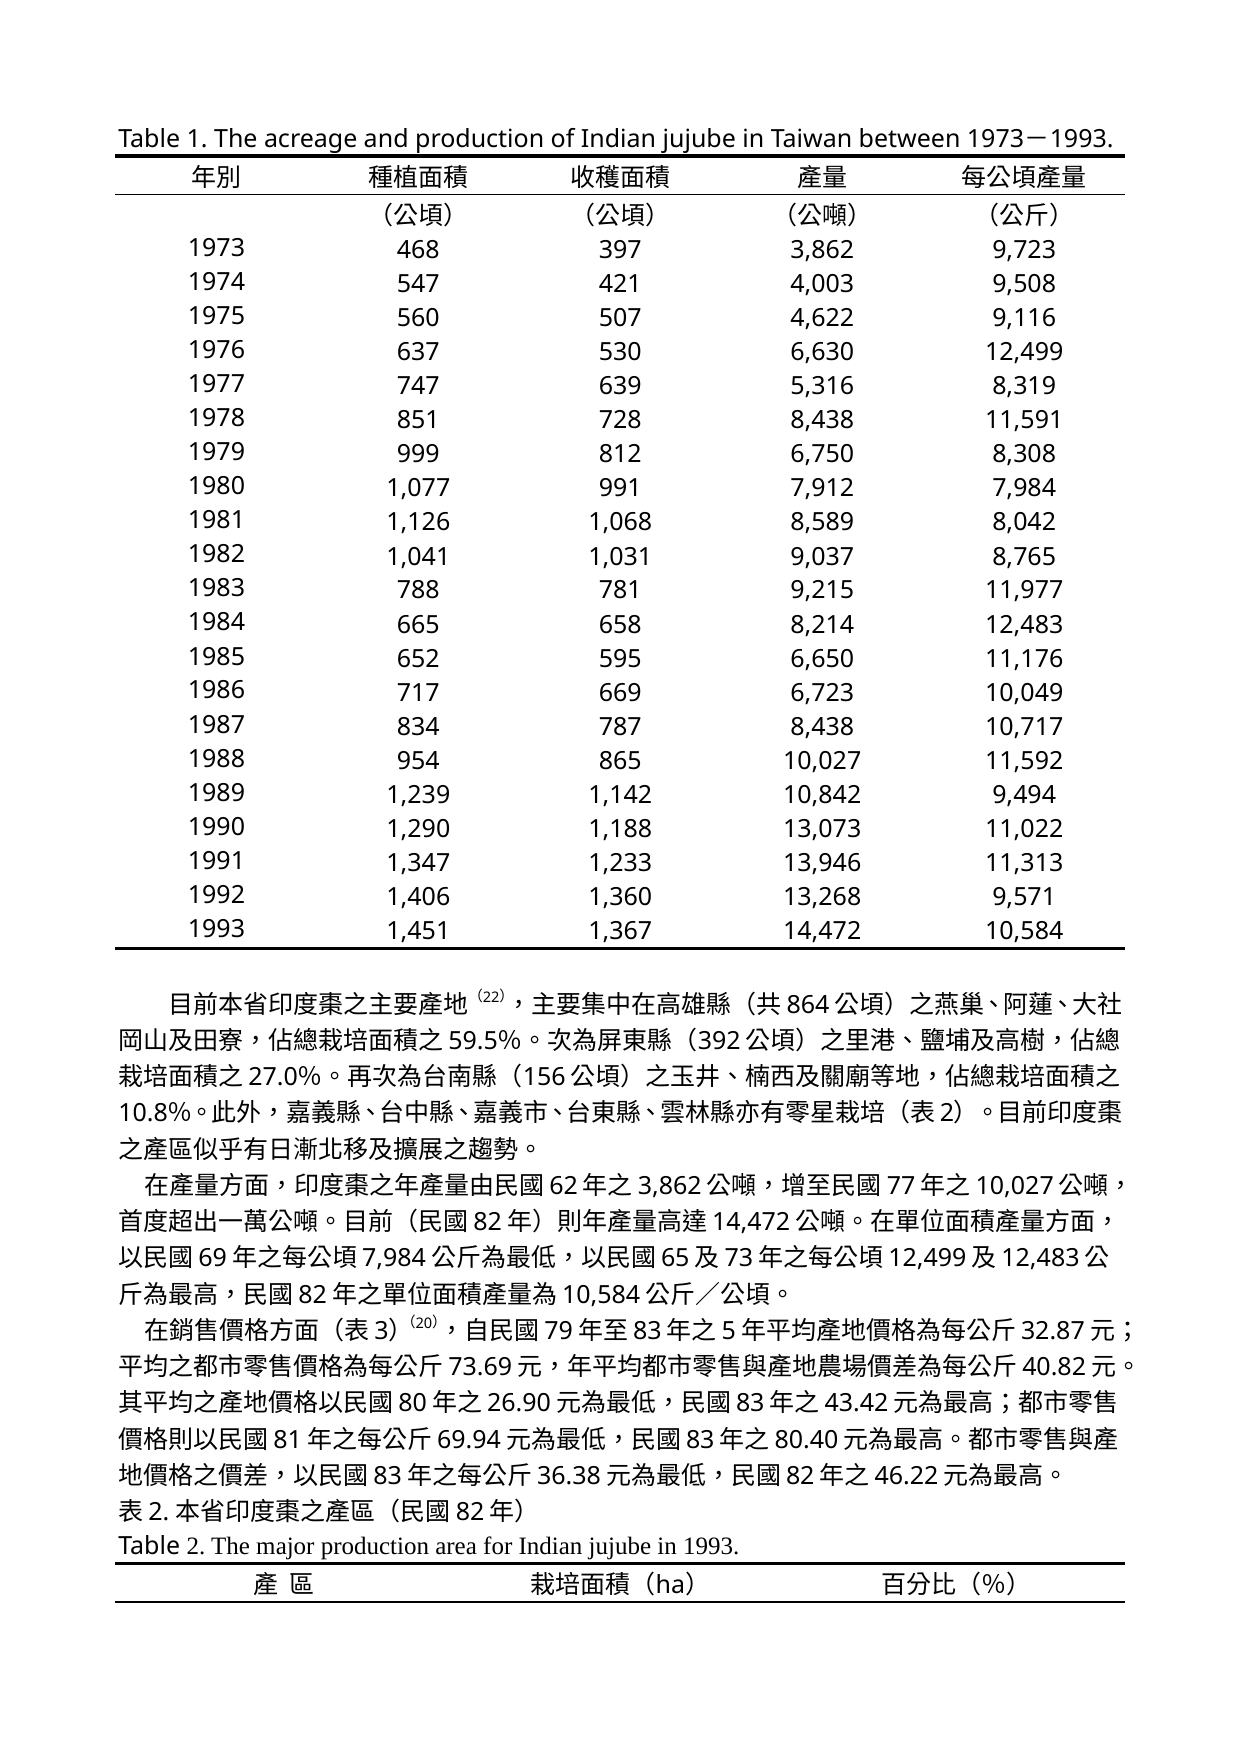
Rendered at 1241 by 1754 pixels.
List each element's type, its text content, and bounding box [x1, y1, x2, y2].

table_cell 1973 1974 1975 1976 1977 1978 1979 1980 1981 1982 1983 1984 1985 1986 1987 1988 1989 1990 1991 1992 1993 [115, 195, 317, 947]
table_cell （公斤） 9,723 9,508 9,116 12,499 8,319 11,591 8,308 7,984 8,042 8,765 11,977 12,483 11,176 10,049 10,717 11,592 9,494 11,022 11,313 9,571 10,584 [923, 195, 1125, 947]
text Table 2. The major production area for Indian jujube in 1993. [118, 1528, 1122, 1562]
text Table 1. The acreage and production of Indian jujube in Taiwan between 1973－1993. [118, 118, 1122, 154]
text 在產量方面，印度棗之年產量由民國62年之3,862公噸，增至民國77年之10,027公噸，首度超出一萬公噸。目前（民國82年）則年產量高達14,472公噸。在單位面積產量方面，以民國69年之每公頃7,984公斤為最低，以民國65及73年之每公頃12,499及12,483公斤為最高，民國82年之單位面積產量為10,584公斤／公頃。 [118, 1165, 1122, 1310]
table_header 產量 [721, 158, 923, 194]
table_header 百分比（％） [788, 1565, 1125, 1601]
table_header 年別 [115, 158, 317, 194]
text 在銷售價格方面（表3）（20），自民國79年至83年之5年平均產地價格為每公斤32.87元；平均之都市零售價格為每公斤73.69元，年平均都市零售與產地農場價差為每公斤40.82元。其平均之產地價格以民國80年之26.90元為最低，民國83年之43.42元為最高；都市零售價格則以民國81年之每公斤69.94元為最低，民國83年之80.40元為最高。都市零售與產地價格之價差，以民國83年之每公斤36.38元為最低，民國82年之46.22元為最高。 [118, 1310, 1122, 1492]
table_header 每公頃產量 [923, 158, 1125, 194]
table_header 產 區 [115, 1565, 452, 1601]
table_header 栽培面積（ha） [452, 1565, 788, 1601]
text 目前本省印度棗之主要產地（22），主要集中在高雄縣（共864公頃）之燕巢、阿蓮、大社、岡山及田寮，佔總栽培面積之59.5％。次為屏東縣（392公頃）之里港、鹽埔及高樹，佔總栽培面積之27.0％。再次為台南縣（156公頃）之玉井、楠西及關廟等地，佔總栽培面積之10.8％。此外，嘉義縣、台中縣、嘉義市、台東縣、雲林縣亦有零星栽培（表2）。目前印度棗之產區似乎有日漸北移及擴展之趨勢。 [118, 984, 1122, 1165]
table_cell （公頃） 397 421 507 530 639 728 812 991 1,068 1,031 781 658 595 669 787 865 1,142 1,188 1,233 1,360 1,367 [519, 195, 721, 947]
text 表2. 本省印度棗之產區（民國82年） [118, 1492, 1122, 1528]
table_cell （公噸） 3,862 4,003 4,622 6,630 5,316 8,438 6,750 7,912 8,589 9,037 9,215 8,214 6,650 6,723 8,438 10,027 10,842 13,073 13,946 13,268 14,472 [721, 195, 923, 947]
table_header 種植面積 [317, 158, 519, 194]
table_cell （公頃） 468 547 560 637 747 851 999 1,077 1,126 1,041 788 665 652 717 834 954 1,239 1,290 1,347 1,406 1,451 [317, 195, 519, 947]
table_header 收穫面積 [519, 158, 721, 194]
